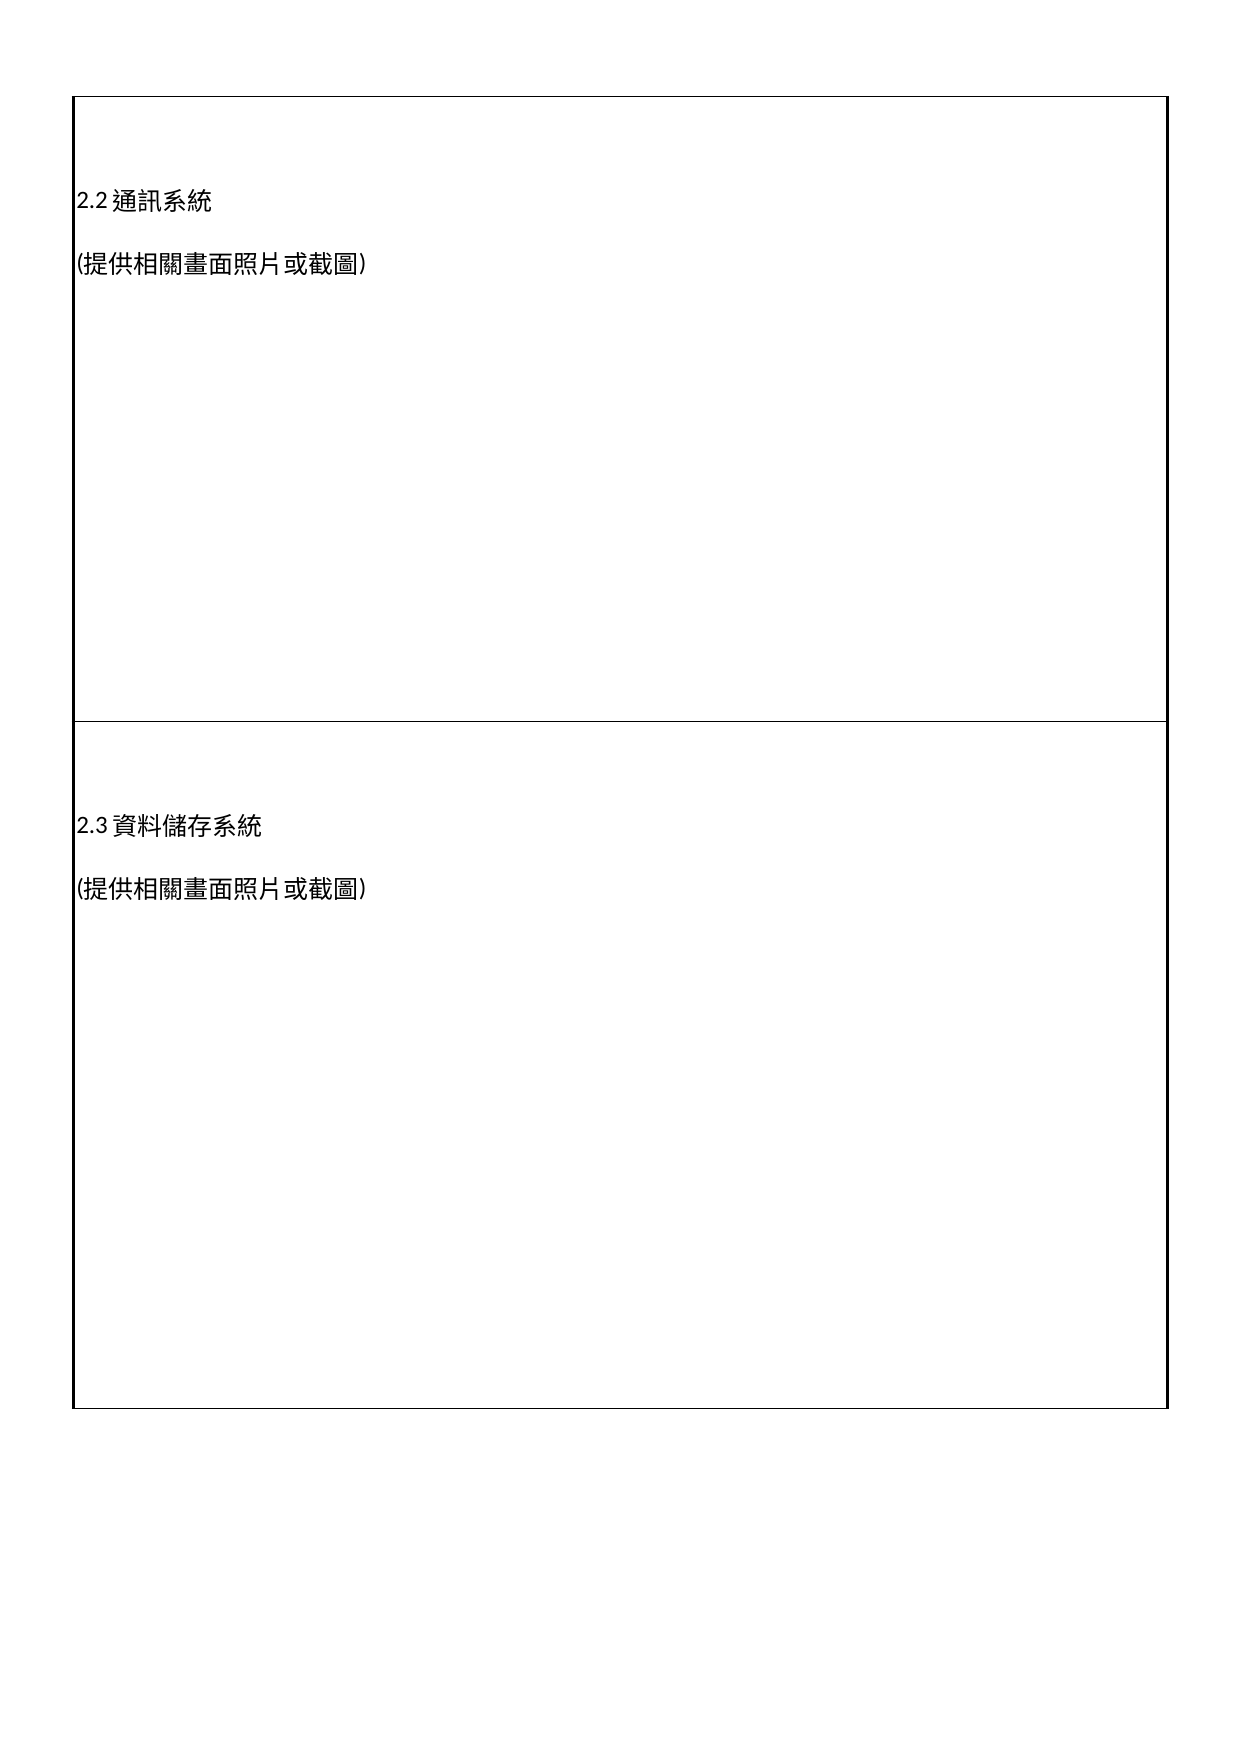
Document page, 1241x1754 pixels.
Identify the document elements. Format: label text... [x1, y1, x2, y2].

table_cell 2.2通訊系統 (提供相關畫面照片或截圖) [75, 97, 1166, 721]
table_cell 2.3資料儲存系統 (提供相關畫面照片或截圖) [75, 722, 1166, 1408]
